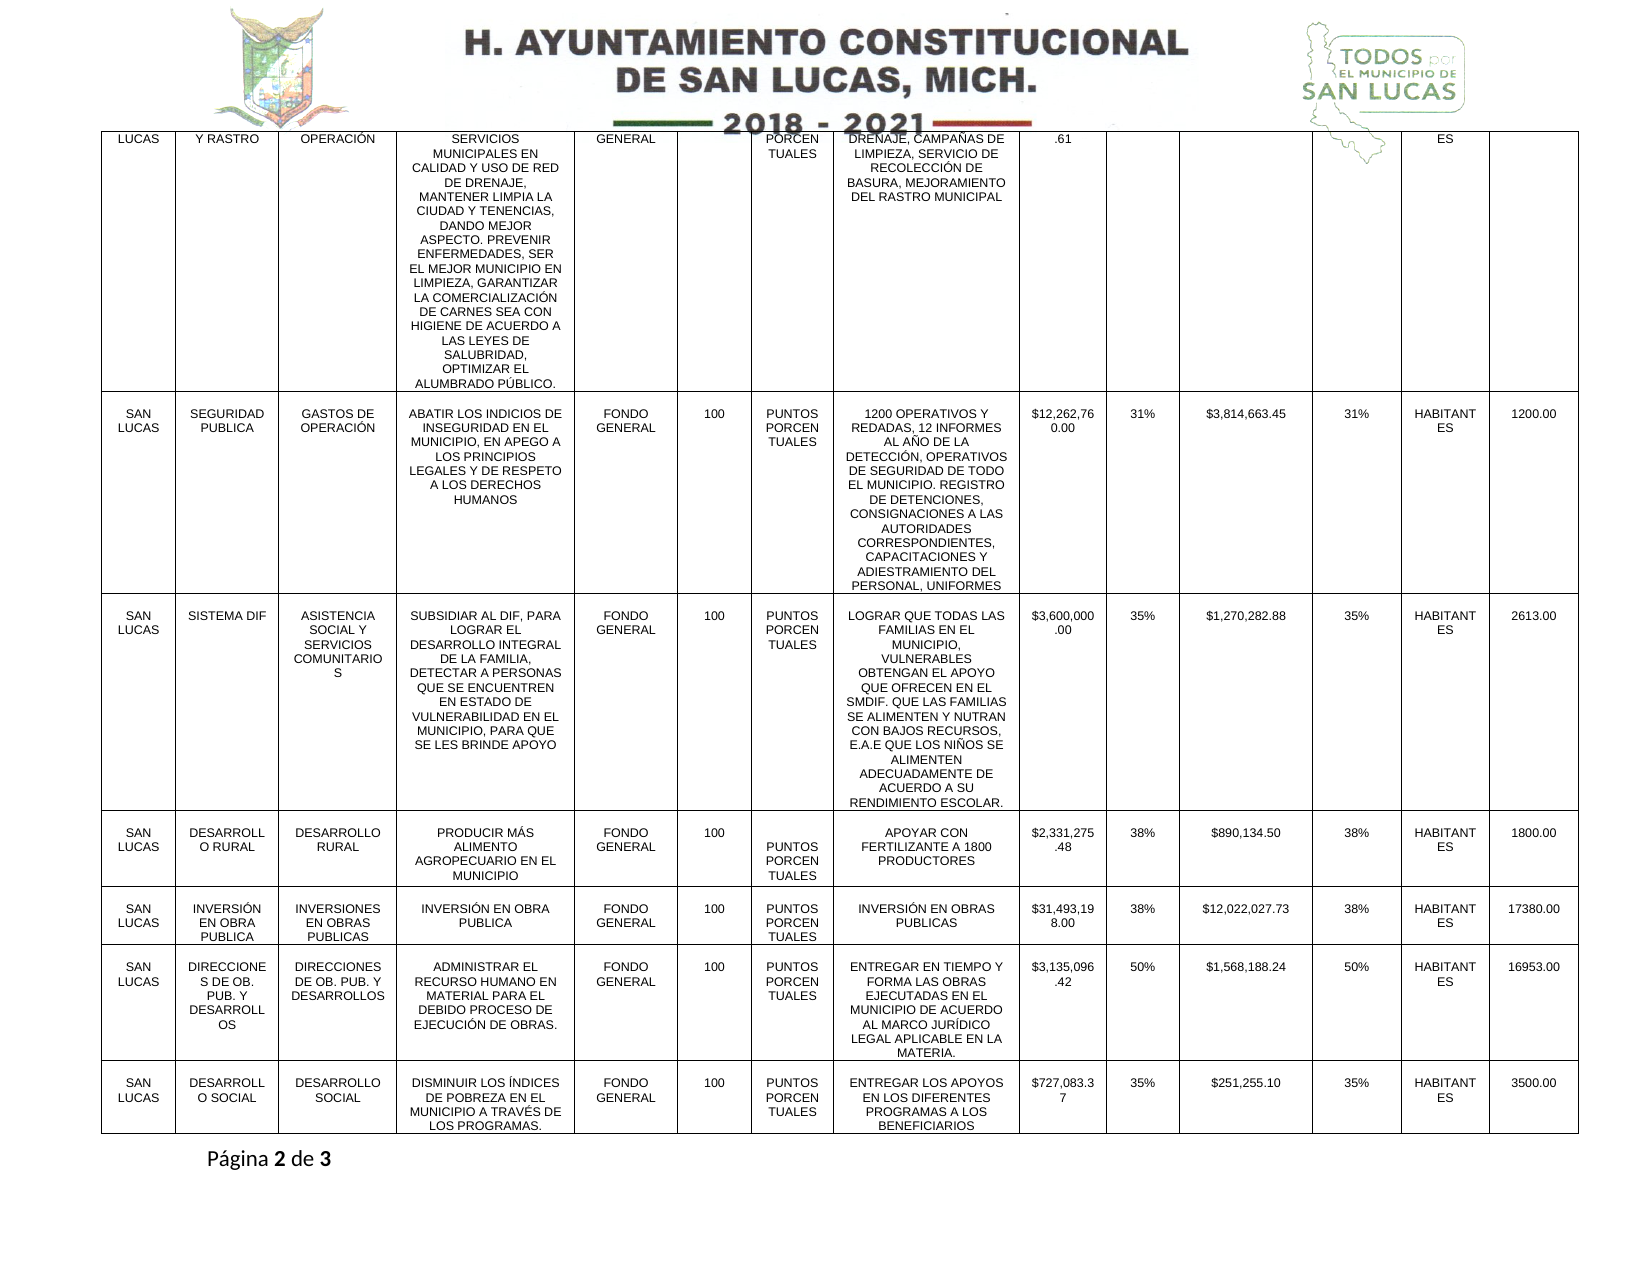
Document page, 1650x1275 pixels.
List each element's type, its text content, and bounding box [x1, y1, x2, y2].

table_cell ASISTENCIA SOCIAL Y SERVICIOS COMUNITARIOS [279, 594, 396, 810]
table_cell 38% [1313, 887, 1401, 944]
table_cell PUNTOS PORCENTUALES [752, 887, 833, 944]
table_cell 1200.00 [1490, 392, 1578, 593]
table_cell 100 [678, 594, 751, 810]
table_cell FONDO GENERAL [575, 887, 677, 944]
table_cell DESARROLLO SOCIAL [279, 1061, 396, 1133]
table_cell LOGRAR QUE TODAS LAS FAMILIAS EN EL MUNICIPIO, VULNERABLES OBTENGAN EL APOYO QUE OFRECEN EN EL SMDIF. QUE LAS FAMILIAS SE ALIMENTEN Y NUTRAN CON BAJOS RECURSOS, E.A.E QUE LOS NIÑOS SE ALIMENTEN ADECUADAMENTE DE ACUERDO A SU RENDIMIENTO ESCOLAR. [834, 594, 1019, 810]
table_cell APOYAR CON FERTILIZANTE A 1800 PRODUCTORES [834, 811, 1019, 886]
table_cell HABITANTES [1402, 887, 1489, 944]
table_cell HABITANTES [1402, 594, 1489, 810]
table_cell $12,022,027.73 [1180, 887, 1312, 944]
table_cell 3500.00 [1490, 1061, 1578, 1133]
table_cell SAN LUCAS [102, 945, 175, 1060]
table_cell HABITANTES [1402, 392, 1489, 593]
table_cell $31,493,198.00 [1020, 887, 1106, 944]
table_cell $890,134.50 [1180, 811, 1312, 886]
table_cell 100 [678, 887, 751, 944]
table_cell SAN LUCAS [102, 594, 175, 810]
table_cell SERVICIOS MUNICIPALES EN CALIDAD Y USO DE RED DE DRENAJE, MANTENER LIMPIA LA CIUDAD Y TENENCIAS, DANDO MEJOR ASPECTO. PREVENIR ENFERMEDADES, SER EL MEJOR MUNICIPIO EN LIMPIEZA, GARANTIZAR LA COMERCIALIZACIÓN DE CARNES SEA CON HIGIENE DE ACUERDO A LAS LEYES DE SALUBRIDAD, OPTIMIZAR EL ALUMBRADO PÚBLICO. [397, 132, 574, 391]
table_cell INVERSIÓN EN OBRA PUBLICA [397, 887, 574, 944]
table_cell PUNTOS PORCENTUALES [752, 392, 833, 593]
table_cell PUNTOS PORCENTUALES [752, 811, 833, 886]
table_cell PUNTOS PORCENTUALES [752, 1061, 833, 1133]
table_cell 35% [1107, 1061, 1179, 1133]
table_cell DESARROLLO RURAL [279, 811, 396, 886]
table_cell SAN LUCAS [102, 392, 175, 593]
table_cell $3,600,000.00 [1020, 594, 1106, 810]
table_cell [1107, 143, 1179, 391]
table_cell 100 [678, 1061, 751, 1133]
table_cell FONDO GENERAL [575, 811, 677, 886]
table_cell INVERSIÓN EN OBRA PUBLICA [176, 887, 278, 944]
table_cell 100 [678, 811, 751, 886]
table_cell 50% [1107, 945, 1179, 1060]
table_cell PUNTOS PORCENTUALES [752, 143, 833, 391]
table_cell 17380.00 [1490, 887, 1578, 944]
table_cell 38% [1107, 811, 1179, 886]
table_cell [1313, 168, 1401, 391]
table_cell SUBSIDIAR AL DIF, PARA LOGRAR EL DESARROLLO INTEGRAL DE LA FAMILIA, DETECTAR A PERSONAS QUE SE ENCUENTREN EN ESTADO DE VULNERABILIDAD EN EL MUNICIPIO, PARA QUE SE LES BRINDE APOYO [397, 594, 574, 810]
table_cell ENTREGAR EN TIEMPO Y FORMA LAS OBRAS EJECUTADAS EN EL MUNICIPIO DE ACUERDO AL MARCO JURÍDICO LEGAL APLICABLE EN LA MATERIA. [834, 945, 1019, 1060]
table_cell HABITANTES [1402, 1061, 1489, 1133]
table_cell $2,331,275.48 [1020, 811, 1106, 886]
table_cell [1490, 132, 1578, 391]
table_cell SAN LUCAS [102, 887, 175, 944]
table_cell 100 [678, 392, 751, 593]
table_cell $3,814,663.45 [1180, 392, 1312, 593]
table_cell 35% [1313, 594, 1401, 810]
table_cell SAN LUCAS [102, 1061, 175, 1133]
table_cell INVERSIÓN EN OBRAS PUBLICAS [834, 887, 1019, 944]
table_cell [678, 143, 751, 391]
table_cell HABITANTES [1402, 811, 1489, 886]
table_cell $727,083.37 [1020, 1061, 1106, 1133]
table_cell PUNTOS PORCENTUALES [752, 945, 833, 1060]
table_cell $251,255.10 [1180, 1061, 1312, 1133]
table_cell 16953.00 [1490, 945, 1578, 1060]
table_cell FONDO GENERAL [575, 594, 677, 810]
table_cell MANTENER LA RED DE DRENAJE, CAMPAÑAS DE LIMPIEZA, SERVICIO DE RECOLECCIÓN DE BASURA, MEJORAMIENTO DEL RASTRO MUNICIPAL [834, 143, 1019, 391]
table_cell ABATIR LOS INDICIOS DE INSEGURIDAD EN EL MUNICIPIO, EN APEGO A LOS PRINCIPIOS LEGALES Y DE RESPETO A LOS DERECHOS HUMANOS [397, 392, 574, 593]
table_cell 38% [1313, 811, 1401, 886]
table_cell DESARROLLO RURAL [176, 811, 278, 886]
table_cell 100 [678, 945, 751, 1060]
table_cell 2613.00 [1490, 594, 1578, 810]
table_cell SISTEMA DIF [176, 594, 278, 810]
table_cell SEGURIDAD PUBLICA [176, 392, 278, 593]
table_cell ADMINISTRAR EL RECURSO HUMANO EN MATERIAL PARA EL DEBIDO PROCESO DE EJECUCIÓN DE OBRAS. [397, 945, 574, 1060]
table_cell ENTREGAR LOS APOYOS EN LOS DIFERENTES PROGRAMAS A LOS BENEFICIARIOS CORRESPONDIENTES, TALES COMO 6 PAGOS DE PENSIÓN PARA ADULTO MAYOR, 6 PAGOS DE MANERA BIMESTRAL DEL PROGRAMA PROSPERA, 6 PAGOS DE MANERA BIMESTRAL DE LAS BECAS BENITO JUÁREZ, 12 PAGOS MENSUALES DEL PROGRAMA CRÉDITO AL BIENESTAR, 12 PAGOS MENSUALES DEL PROGRAMA JÓVENES CONSTRUYENDO EL FUTURO. [834, 1061, 1019, 1133]
table_cell $6,774,211.61 [1020, 143, 1106, 391]
table_cell 31% [1313, 392, 1401, 593]
table_cell 31% [1107, 392, 1179, 593]
table_cell FONDO GENERAL [575, 1061, 677, 1133]
table_cell LUCAS [102, 132, 175, 391]
table_cell HABITANTES [1402, 945, 1489, 1060]
table_cell Y RASTRO [176, 132, 278, 391]
table_cell 38% [1107, 887, 1179, 944]
table_cell SAN LUCAS [102, 811, 175, 886]
table_cell $12,262,760.00 [1020, 392, 1106, 593]
table_cell DIRECCIONES DE OB. PUB. Y DESARROLLOS [176, 945, 278, 1060]
table_cell DESARROLLO SOCIAL [176, 1061, 278, 1133]
table_cell 35% [1107, 594, 1179, 810]
table_cell DIRECCIONES DE OB. PUB. Y DESARROLLOS [279, 945, 396, 1060]
table_cell [1180, 132, 1312, 391]
table_cell $1,568,188.24 [1180, 945, 1312, 1060]
table_cell 1200 OPERATIVOS Y REDADAS, 12 INFORMES AL AÑO DE LA DETECCIÓN, OPERATIVOS DE SEGURIDAD DE TODO EL MUNICIPIO. REGISTRO DE DETENCIONES, CONSIGNACIONES A LAS AUTORIDADES CORRESPONDIENTES, CAPACITACIONES Y ADIESTRAMIENTO DEL PERSONAL, UNIFORMES [834, 392, 1019, 593]
table_cell $3,135,096.42 [1020, 945, 1106, 1060]
table_cell OPERACIÓN [279, 132, 396, 391]
table_cell INVERSIONES EN OBRAS PUBLICAS [279, 887, 396, 944]
table_cell FONDO GENERAL [575, 143, 677, 391]
table_cell PUNTOS PORCENTUALES [752, 594, 833, 810]
table_cell GASTOS DE OPERACIÓN [279, 392, 396, 593]
table_cell FONDO GENERAL [575, 945, 677, 1060]
table_cell ES [1402, 132, 1489, 391]
table_cell FONDO GENERAL [575, 392, 677, 593]
table_cell PRODUCIR MÁS ALIMENTO AGROPECUARIO EN EL MUNICIPIO [397, 811, 574, 886]
table_cell 35% [1313, 1061, 1401, 1133]
table_cell 1800.00 [1490, 811, 1578, 886]
table_cell 50% [1313, 945, 1401, 1060]
table_cell $1,270,282.88 [1180, 594, 1312, 810]
table_cell DISMINUIR LOS ÍNDICES DE POBREZA EN EL MUNICIPIO A TRAVÉS DE LOS PROGRAMAS. [397, 1061, 574, 1133]
